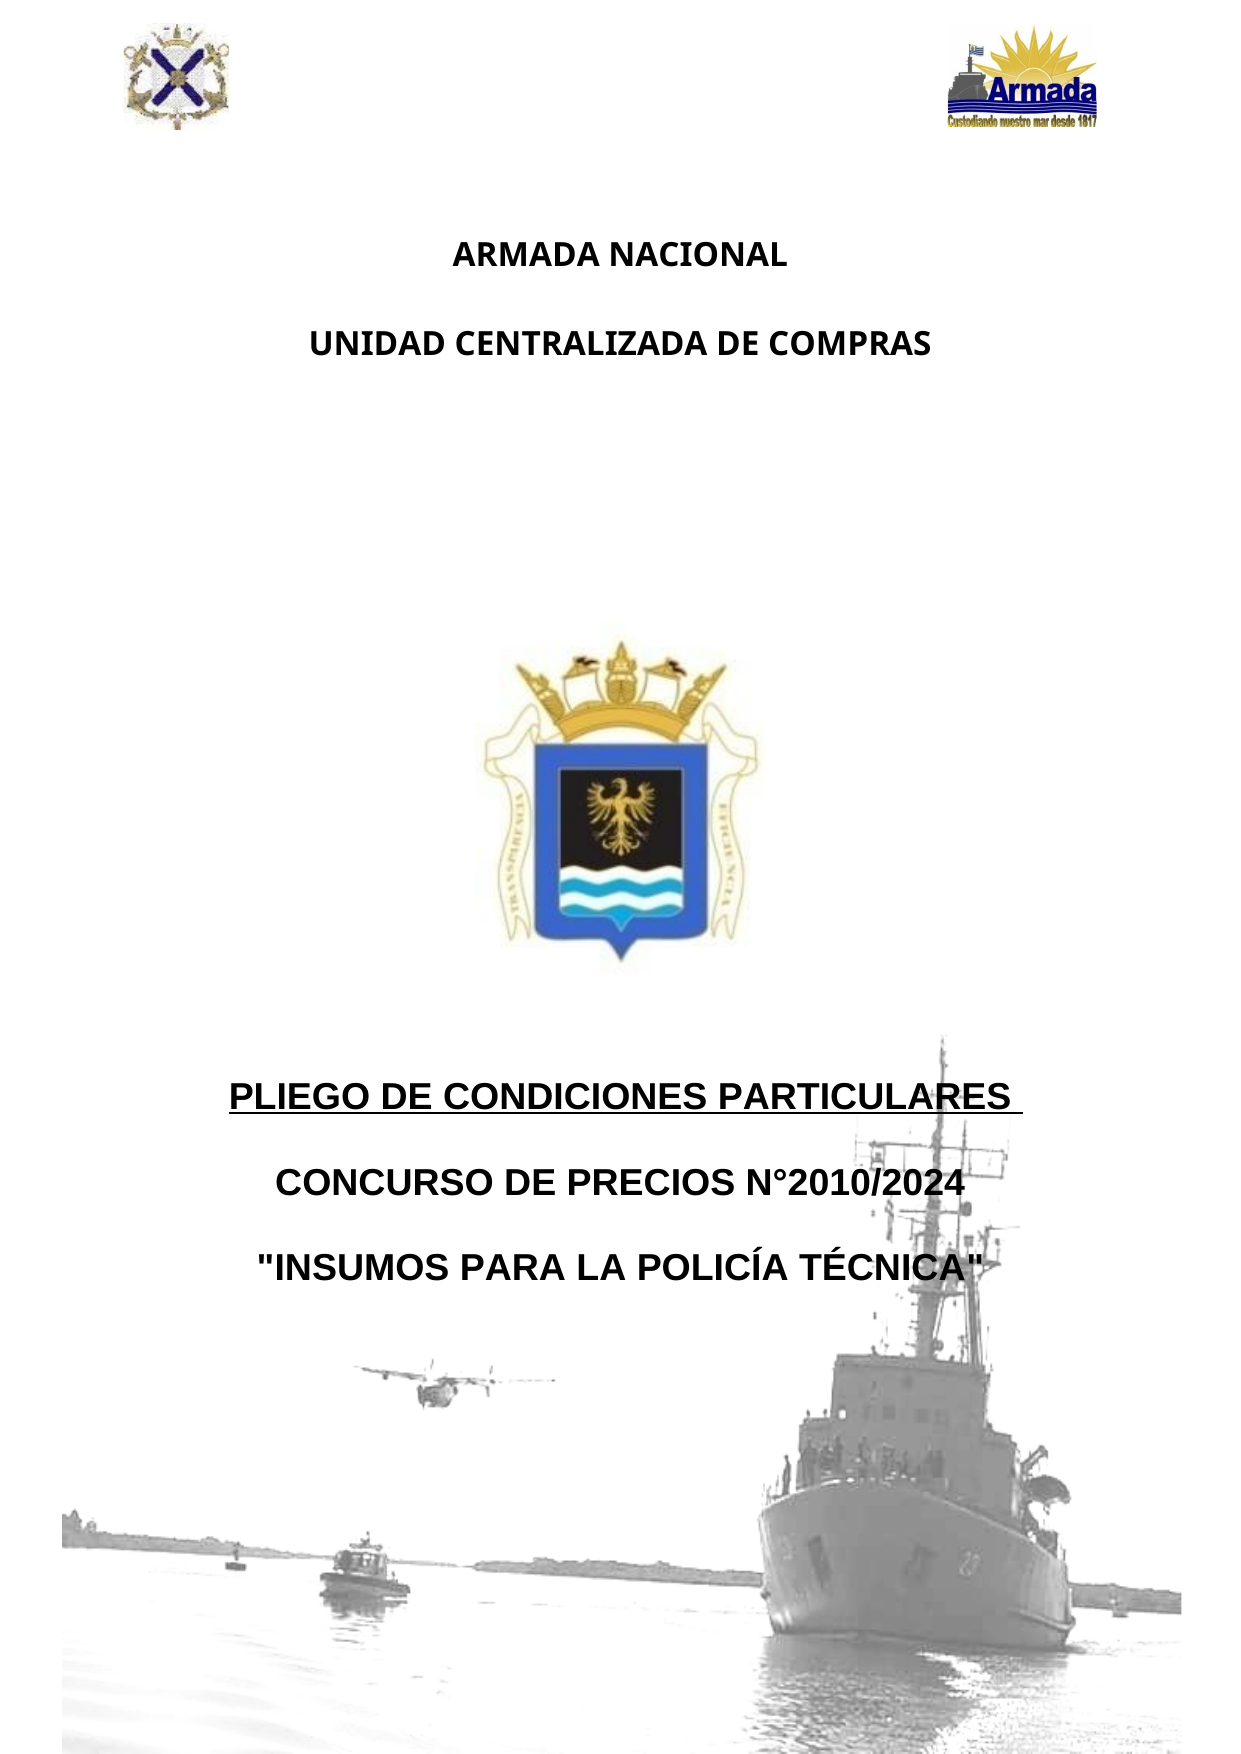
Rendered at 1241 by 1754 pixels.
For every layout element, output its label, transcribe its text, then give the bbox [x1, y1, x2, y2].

picture [947, 24, 1097, 127]
text ARMADA NACIONAL [118, 231, 1122, 276]
picture [62, 514, 1181, 1753]
text UNIDAD CENTRALIZADA DE COMPRAS [118, 319, 1122, 365]
picture [123, 23, 229, 130]
